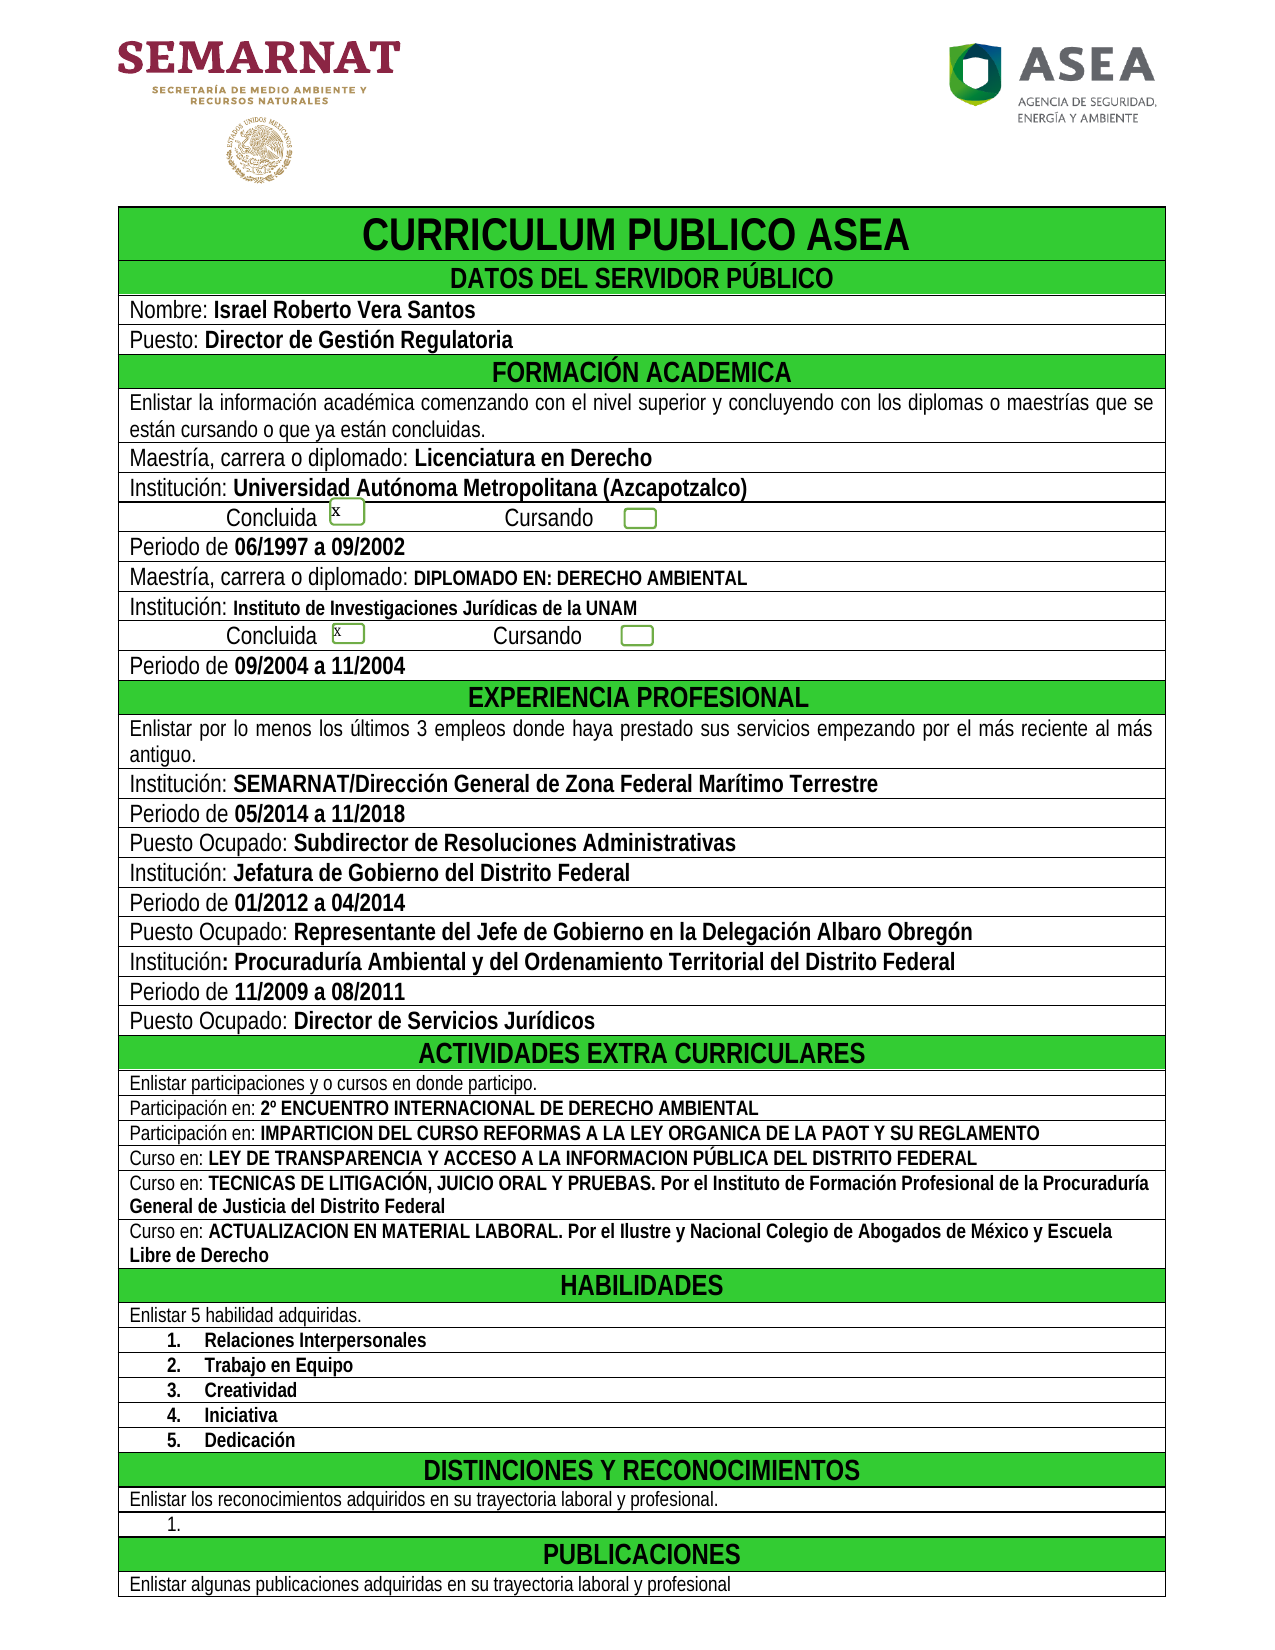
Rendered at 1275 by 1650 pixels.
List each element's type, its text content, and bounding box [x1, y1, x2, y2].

table_cell EXPERIENCIA PROFESIONAL [119, 681, 1165, 714]
table_cell Puesto Ocupado: Representante del Jefe de Gobierno en la Delegación Albaro Obregón [119, 917, 1165, 946]
table_cell Enlistar 5 habilidad adquiridas. [119, 1303, 1165, 1327]
table_cell Participación en: IMPARTICION DEL CURSO REFORMAS A LA LEY ORGANICA DE LA PAOT Y SU REGLAMENTO [119, 1121, 1165, 1144]
table_cell FORMACIÓN ACADEMICA [119, 355, 1165, 388]
table_cell Institución: Procuraduría Ambiental y del Ordenamiento Territorial del Distrito Federal [119, 947, 1165, 976]
table_cell Maestría, carrera o diplomado: DIPLOMADO EN: DERECHO AMBIENTAL [119, 562, 1165, 591]
table_cell Puesto Ocupado: Subdirector de Resoluciones Administrativas [119, 828, 1165, 857]
table_cell Periodo de 06/1997 a 09/2002 [119, 532, 1165, 561]
table_cell Iniciativa [119, 1403, 1165, 1427]
table_cell ACTIVIDADES EXTRA CURRICULARES [119, 1036, 1165, 1069]
table_cell Relaciones Interpersonales [119, 1328, 1165, 1352]
table_header CURRICULUM PUBLICO ASEA [119, 208, 1165, 260]
table_cell Nombre: Israel Roberto Vera Santos [119, 296, 1165, 324]
table_cell Periodo de 11/2009 a 08/2011 [119, 977, 1165, 1005]
table_cell Concluida Cursando [119, 503, 1165, 531]
table_cell PUBLICACIONES [119, 1538, 1165, 1571]
table_cell DISTINCIONES Y RECONOCIMIENTOS [119, 1453, 1165, 1486]
table_cell Maestría, carrera o diplomado: Licenciatura en Derecho [119, 443, 1165, 472]
table_cell [119, 1513, 1165, 1536]
table_cell Dedicación [119, 1428, 1165, 1452]
table_cell Curso en: ACTUALIZACION EN MATERIAL LABORAL. Por el Ilustre y Nacional Colegio de Abogados de México y Escuela Libre de Derecho [119, 1220, 1165, 1267]
table_cell Institución: Jefatura de Gobierno del Distrito Federal [119, 858, 1165, 887]
table_cell Institución: Instituto de Investigaciones Jurídicas de la UNAM [119, 592, 1165, 620]
table_cell Periodo de 01/2012 a 04/2014 [119, 888, 1165, 916]
table_cell Periodo de 09/2004 a 11/2004 [119, 651, 1165, 679]
table_cell DATOS DEL SERVIDOR PÚBLICO [119, 261, 1165, 294]
table_cell Creatividad [119, 1378, 1165, 1402]
table_cell Trabajo en Equipo [119, 1353, 1165, 1377]
table_cell Institución: SEMARNAT/Dirección General de Zona Federal Marítimo Terrestre [119, 769, 1165, 797]
table_cell Enlistar la información académica comenzando con el nivel superior y concluyendo con los diplomas o maestrías que se están cursando o que ya están concluidas. [119, 389, 1165, 442]
table_cell Curso en: LEY DE TRANSPARENCIA Y ACCESO A LA INFORMACION PÚBLICA DEL DISTRITO FEDERAL [119, 1146, 1165, 1169]
table_cell Puesto Ocupado: Director de Servicios Jurídicos [119, 1006, 1165, 1035]
table_cell Enlistar algunas publicaciones adquiridas en su trayectoria laboral y profesional [119, 1572, 1165, 1596]
table_cell Periodo de 05/2014 a 11/2018 [119, 799, 1165, 827]
table_cell Participación en: 2º ENCUENTRO INTERNACIONAL DE DERECHO AMBIENTAL [119, 1096, 1165, 1119]
table_cell Enlistar los reconocimientos adquiridos en su trayectoria laboral y profesional. [119, 1488, 1165, 1511]
table_cell HABILIDADES [119, 1269, 1165, 1302]
table_cell Puesto: Director de Gestión Regulatoria [119, 325, 1165, 354]
table_cell Enlistar participaciones y o cursos en donde participo. [119, 1071, 1165, 1094]
table_cell Curso en: TECNICAS DE LITIGACIÓN, JUICIO ORAL Y PRUEBAS. Por el Instituto de Formación Profesional de la Procuraduría General de Justicia del Distrito Federal [119, 1171, 1165, 1218]
table_cell Enlistar por lo menos los últimos 3 empleos donde haya prestado sus servicios empezando por el más reciente al más antiguo. [119, 715, 1165, 768]
table_cell Concluida Cursando [119, 621, 1165, 650]
table_cell Institución: Universidad Autónoma Metropolitana (Azcapotzalco) [119, 473, 1165, 501]
